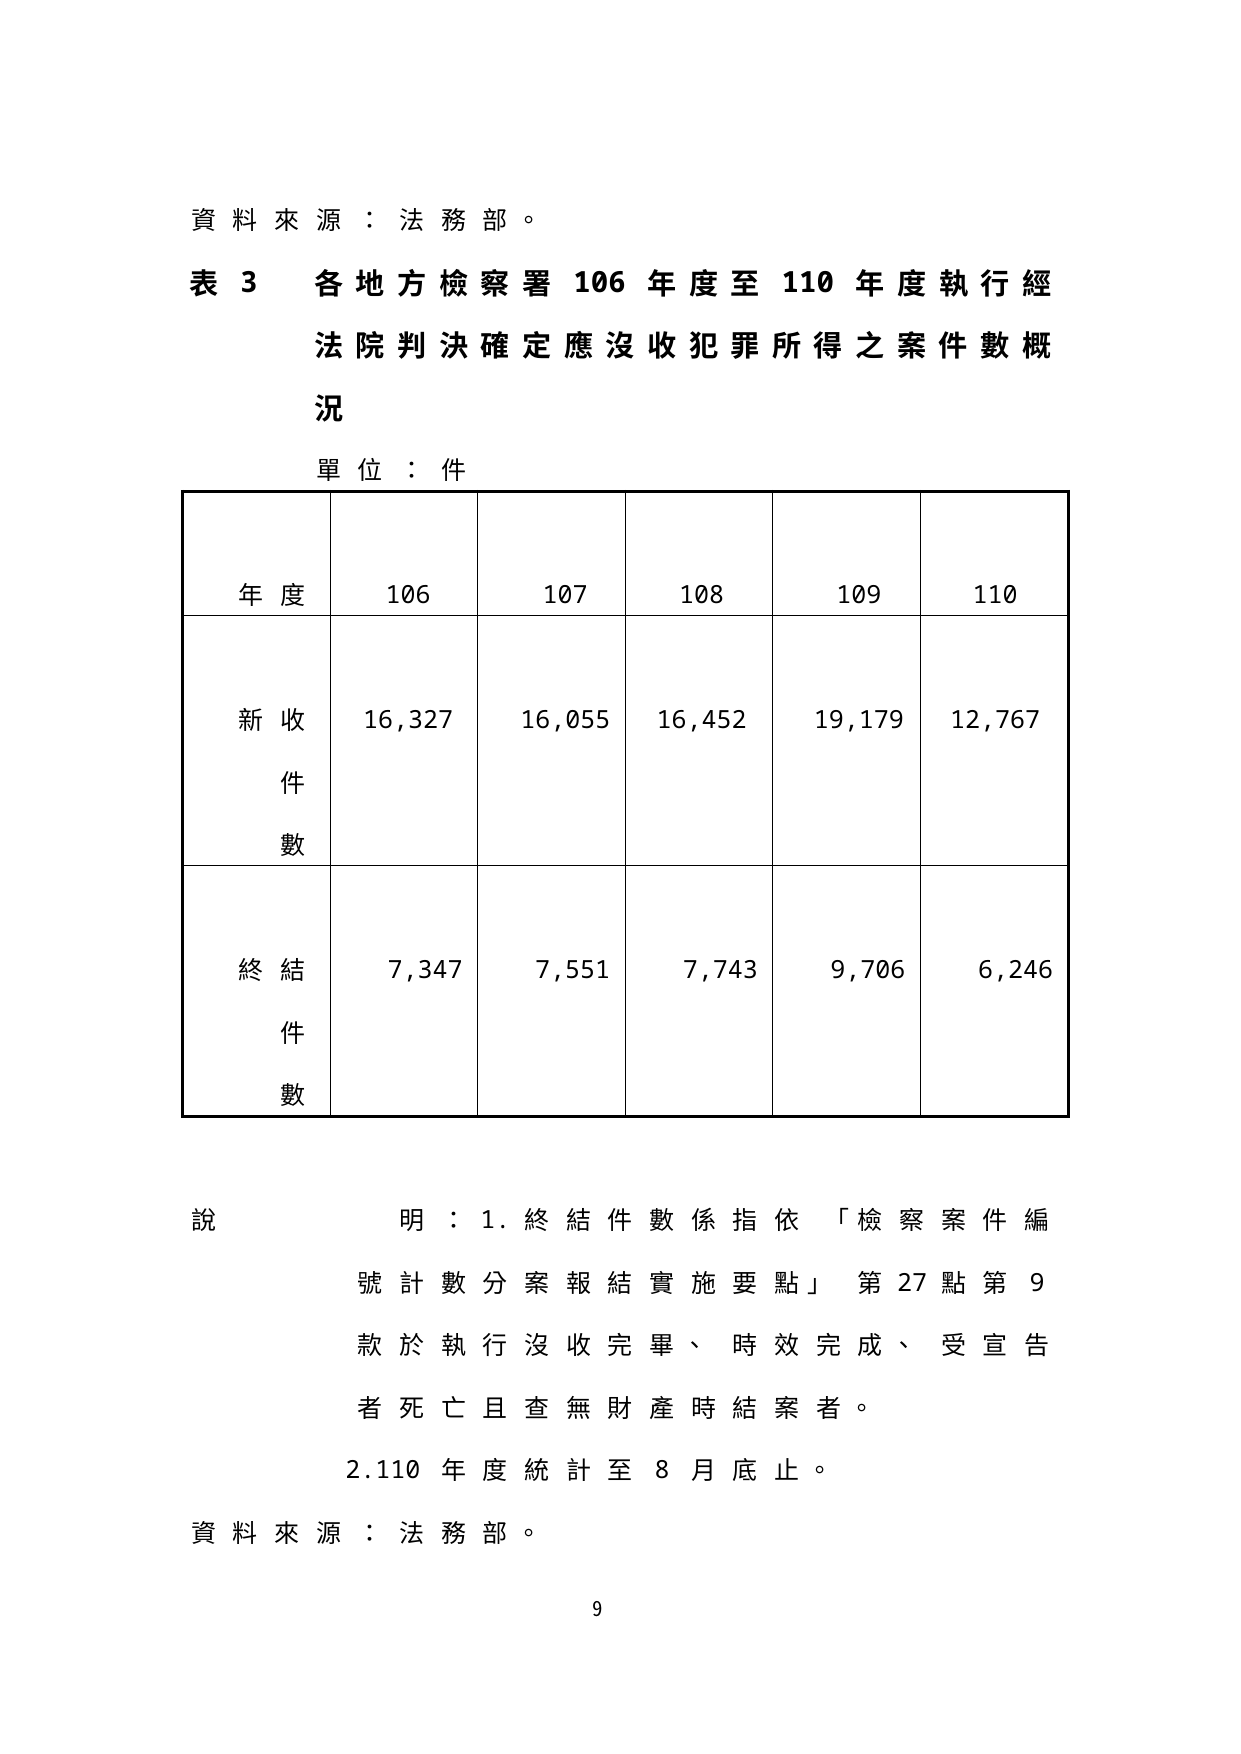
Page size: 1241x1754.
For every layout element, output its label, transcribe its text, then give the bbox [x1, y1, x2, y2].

table_header 108 [626, 493, 772, 615]
table_cell 16,452 [626, 616, 772, 865]
table_cell 6,246 [921, 866, 1067, 1115]
table_header 110 [921, 493, 1067, 615]
table_cell 16,055 [478, 616, 625, 865]
table_cell 7,551 [478, 866, 625, 1115]
table_header 107 [478, 493, 625, 615]
table_header 109 [773, 493, 920, 615]
table_cell 終結件數 [184, 866, 330, 1115]
table_cell 19,179 [773, 616, 920, 865]
table_header 年度 [184, 493, 330, 615]
text 說 明：1.終結件數係指依「檢察案件編號計數分案報結實施要點」第27點第9款於執行沒收完畢、時效完成、受宣告者死亡且查無財產時結案者。 [183, 1177, 1058, 1427]
table_cell 7,743 [626, 866, 772, 1115]
table_cell 7,347 [331, 866, 477, 1115]
text 資料來源：法務部。 [183, 1490, 1058, 1552]
table_cell 9,706 [773, 866, 920, 1115]
table_cell 12,767 [921, 616, 1067, 865]
table_header 106 [331, 493, 477, 615]
text 資料來源：法務部。 [183, 177, 1058, 240]
text 表3 各地方檢察署106年度至110年度執行經法院判決確定應沒收犯罪所得之案件數概況 單位：件 [183, 240, 1058, 490]
table_cell 16,327 [331, 616, 477, 865]
table_cell 新收件數 [184, 616, 330, 865]
text 2.110年度統計至8月底止。 [183, 1427, 1058, 1490]
